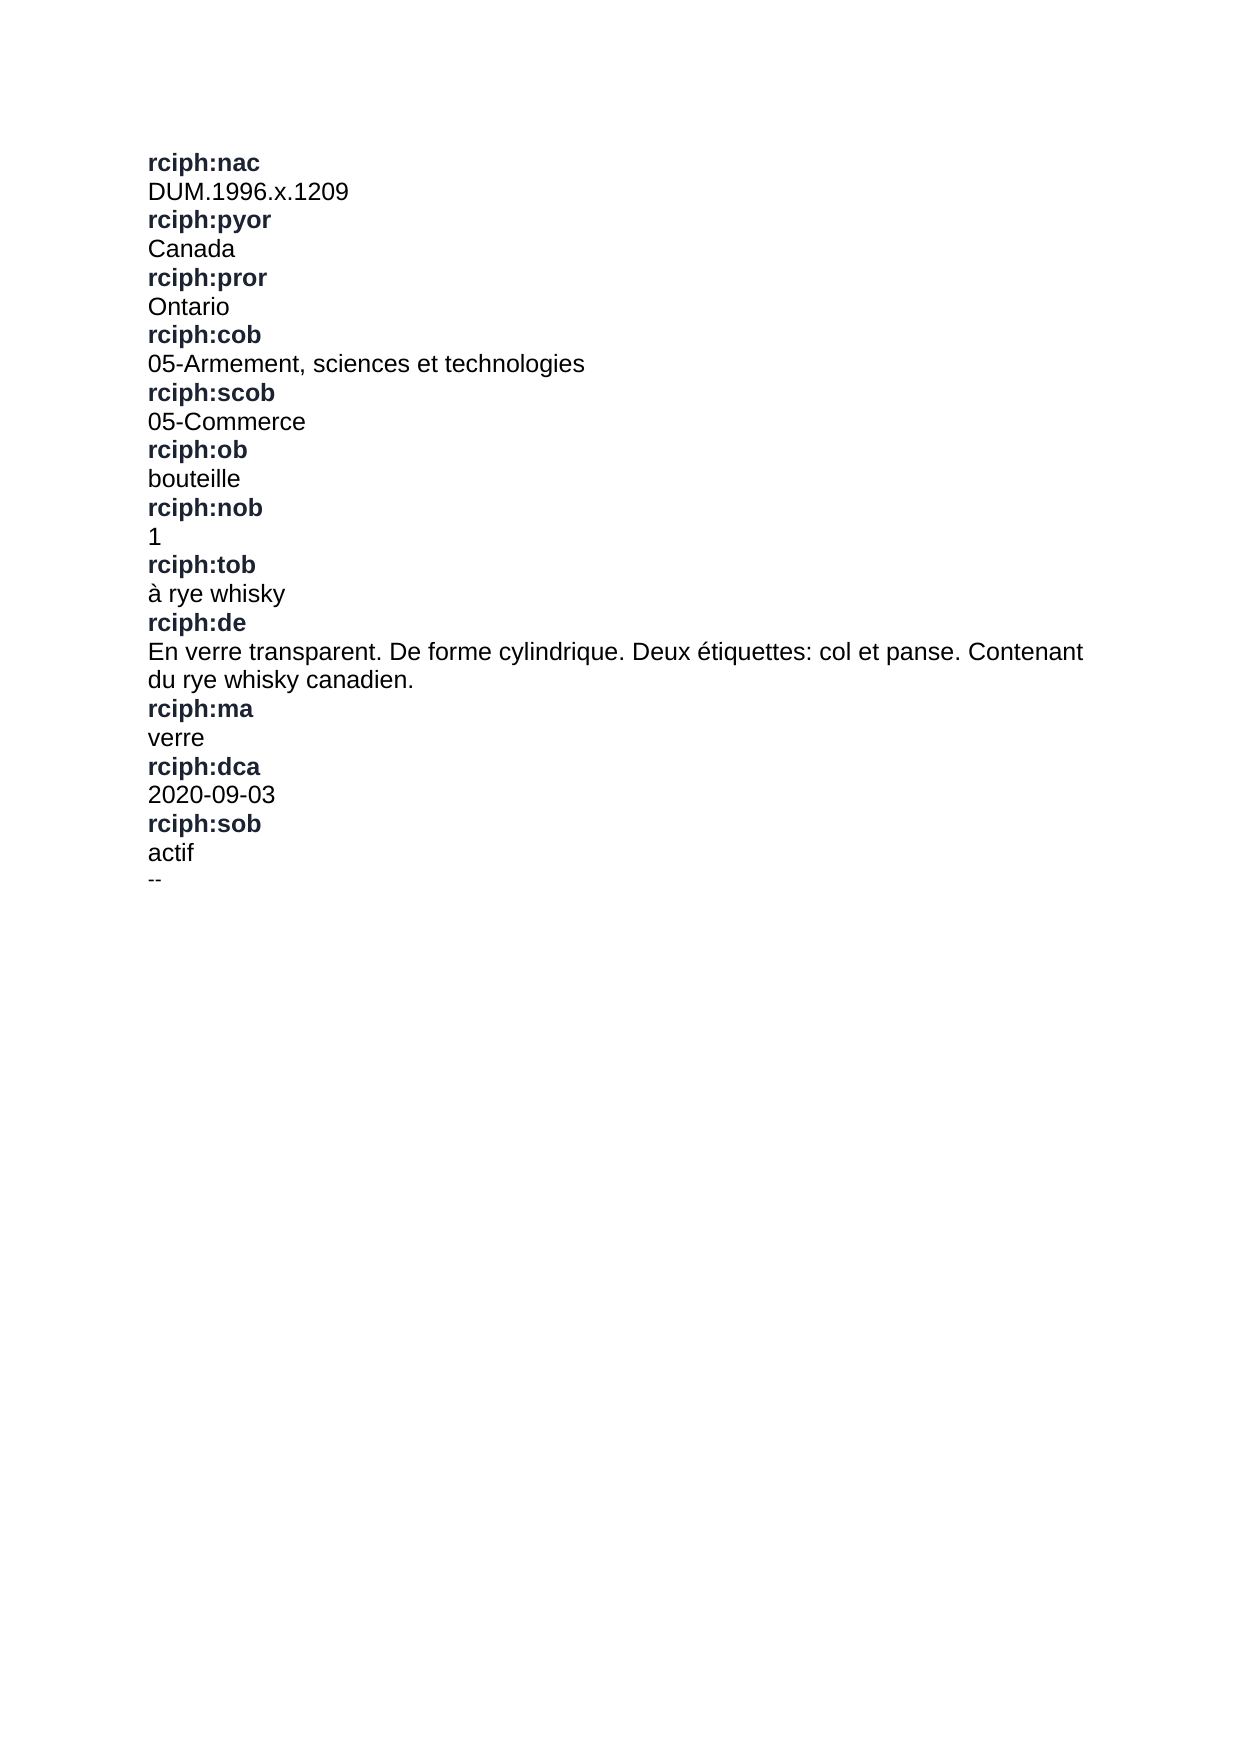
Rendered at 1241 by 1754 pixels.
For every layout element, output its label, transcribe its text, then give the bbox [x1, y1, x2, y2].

text -- [148, 866, 1092, 890]
text En verre transparent. De forme cylindrique. Deux étiquettes: col et panse. Contenant du rye whisky canadien. [148, 636, 1092, 694]
text verre [148, 723, 1092, 751]
text bouteille [148, 464, 1092, 493]
text rciph:nob [148, 493, 1092, 521]
text rciph:pror [148, 263, 1092, 291]
text Canada [148, 234, 1092, 263]
text rciph:nac [148, 148, 1092, 176]
text rciph:pyor [148, 205, 1092, 234]
text rciph:ma [148, 694, 1092, 723]
text rciph:scob [148, 378, 1092, 406]
text rciph:cob [148, 320, 1092, 349]
text 2020-09-03 [148, 780, 1092, 809]
text rciph:de [148, 608, 1092, 636]
text rciph:tob [148, 550, 1092, 579]
text Ontario [148, 291, 1092, 320]
text DUM.1996.x.1209 [148, 176, 1092, 205]
text 1 [148, 521, 1092, 550]
text 05-Armement, sciences et technologies [148, 349, 1092, 378]
text actif [148, 838, 1092, 866]
text rciph:ob [148, 435, 1092, 464]
text 05-Commerce [148, 406, 1092, 435]
text à rye whisky [148, 579, 1092, 608]
text rciph:sob [148, 809, 1092, 838]
text rciph:dca [148, 751, 1092, 780]
